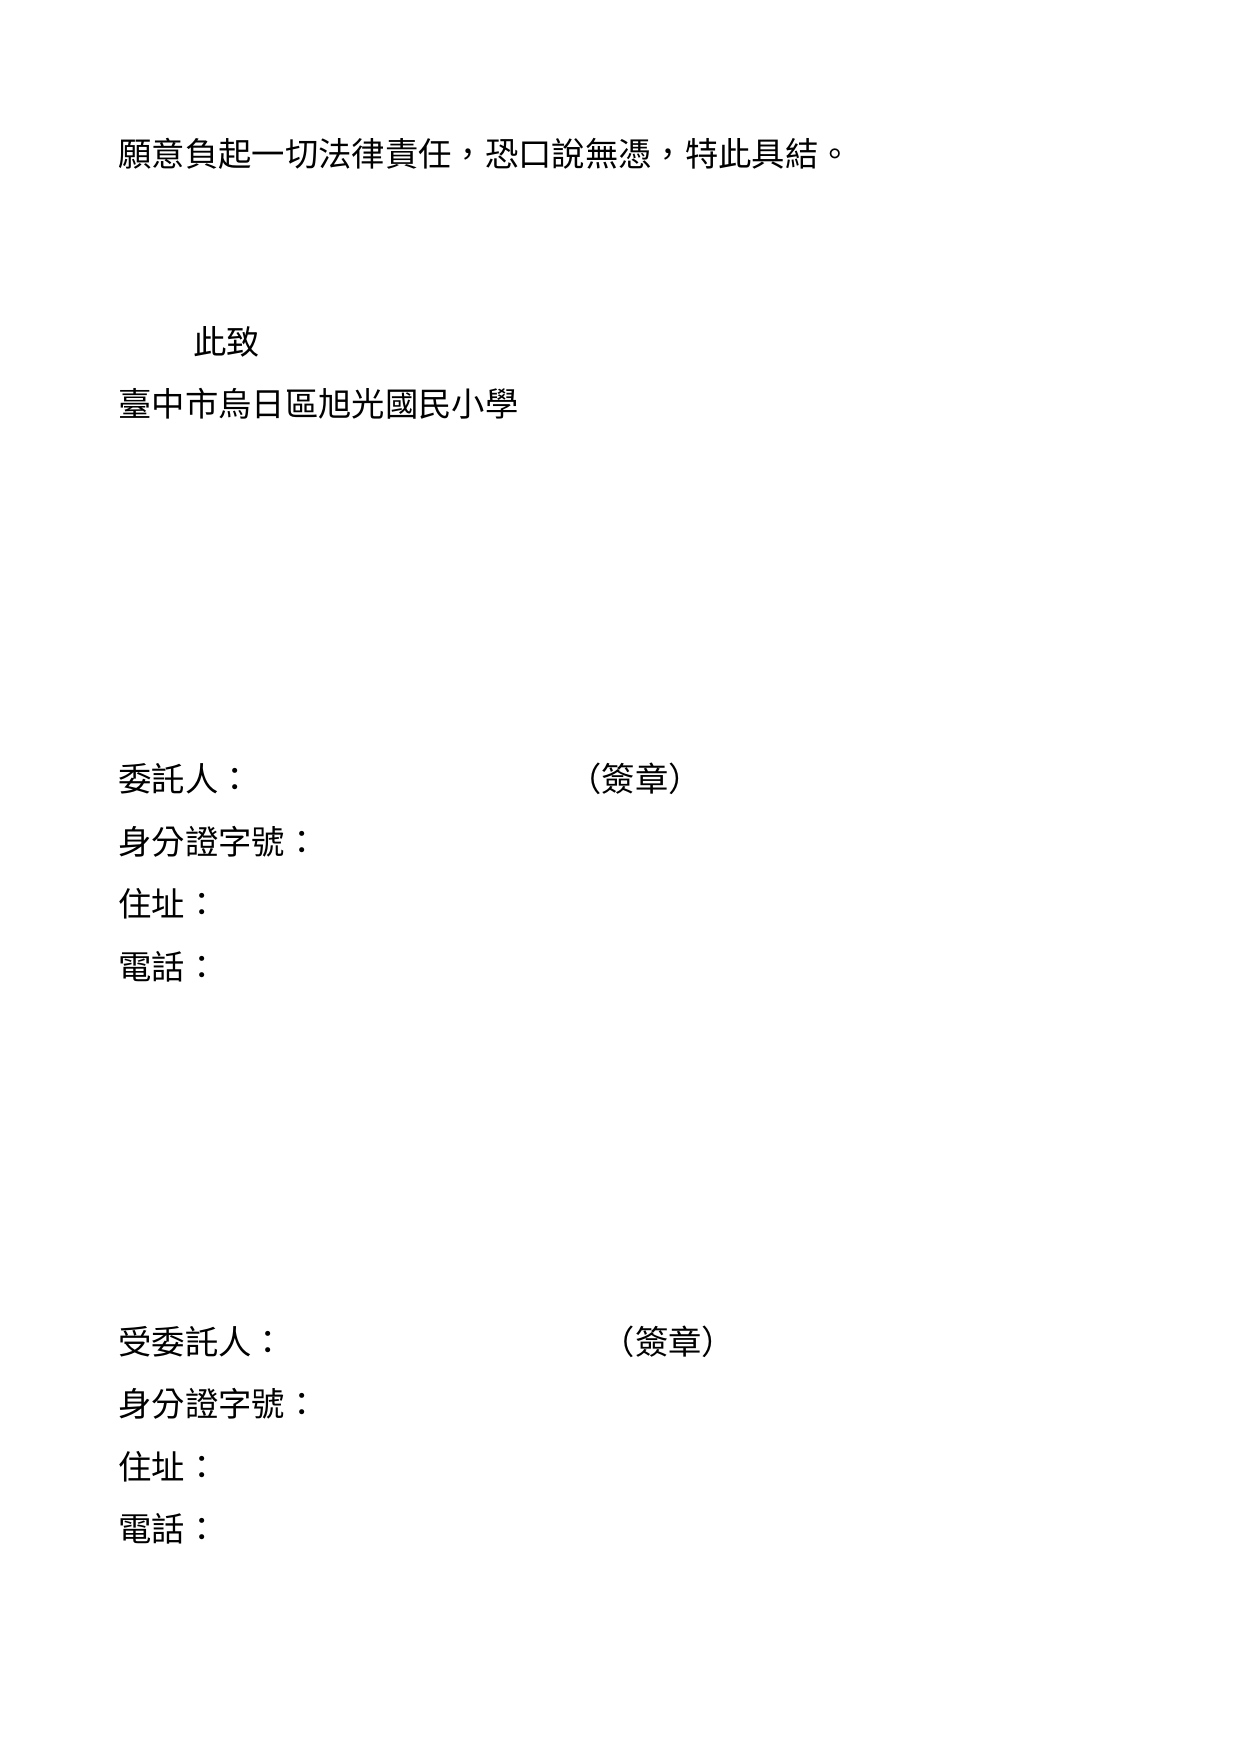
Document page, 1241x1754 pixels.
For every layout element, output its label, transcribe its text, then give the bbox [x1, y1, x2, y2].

text 臺中市烏日區旭光國民小學 [118, 361, 1122, 423]
text 身分證字號： [118, 1361, 1122, 1423]
text 電話： [118, 923, 1122, 986]
text 受委託人： （簽章） [118, 1298, 1122, 1361]
text 住址： [118, 1423, 1122, 1486]
text 願意負起一切法律責任，恐口說無憑，特此具結。 [118, 111, 1122, 173]
text 委託人： （簽章） [118, 736, 1122, 798]
text 此致 [118, 298, 1122, 361]
text 電話： [118, 1486, 1122, 1548]
text 住址： [118, 861, 1122, 923]
text 身分證字號： [118, 798, 1122, 861]
